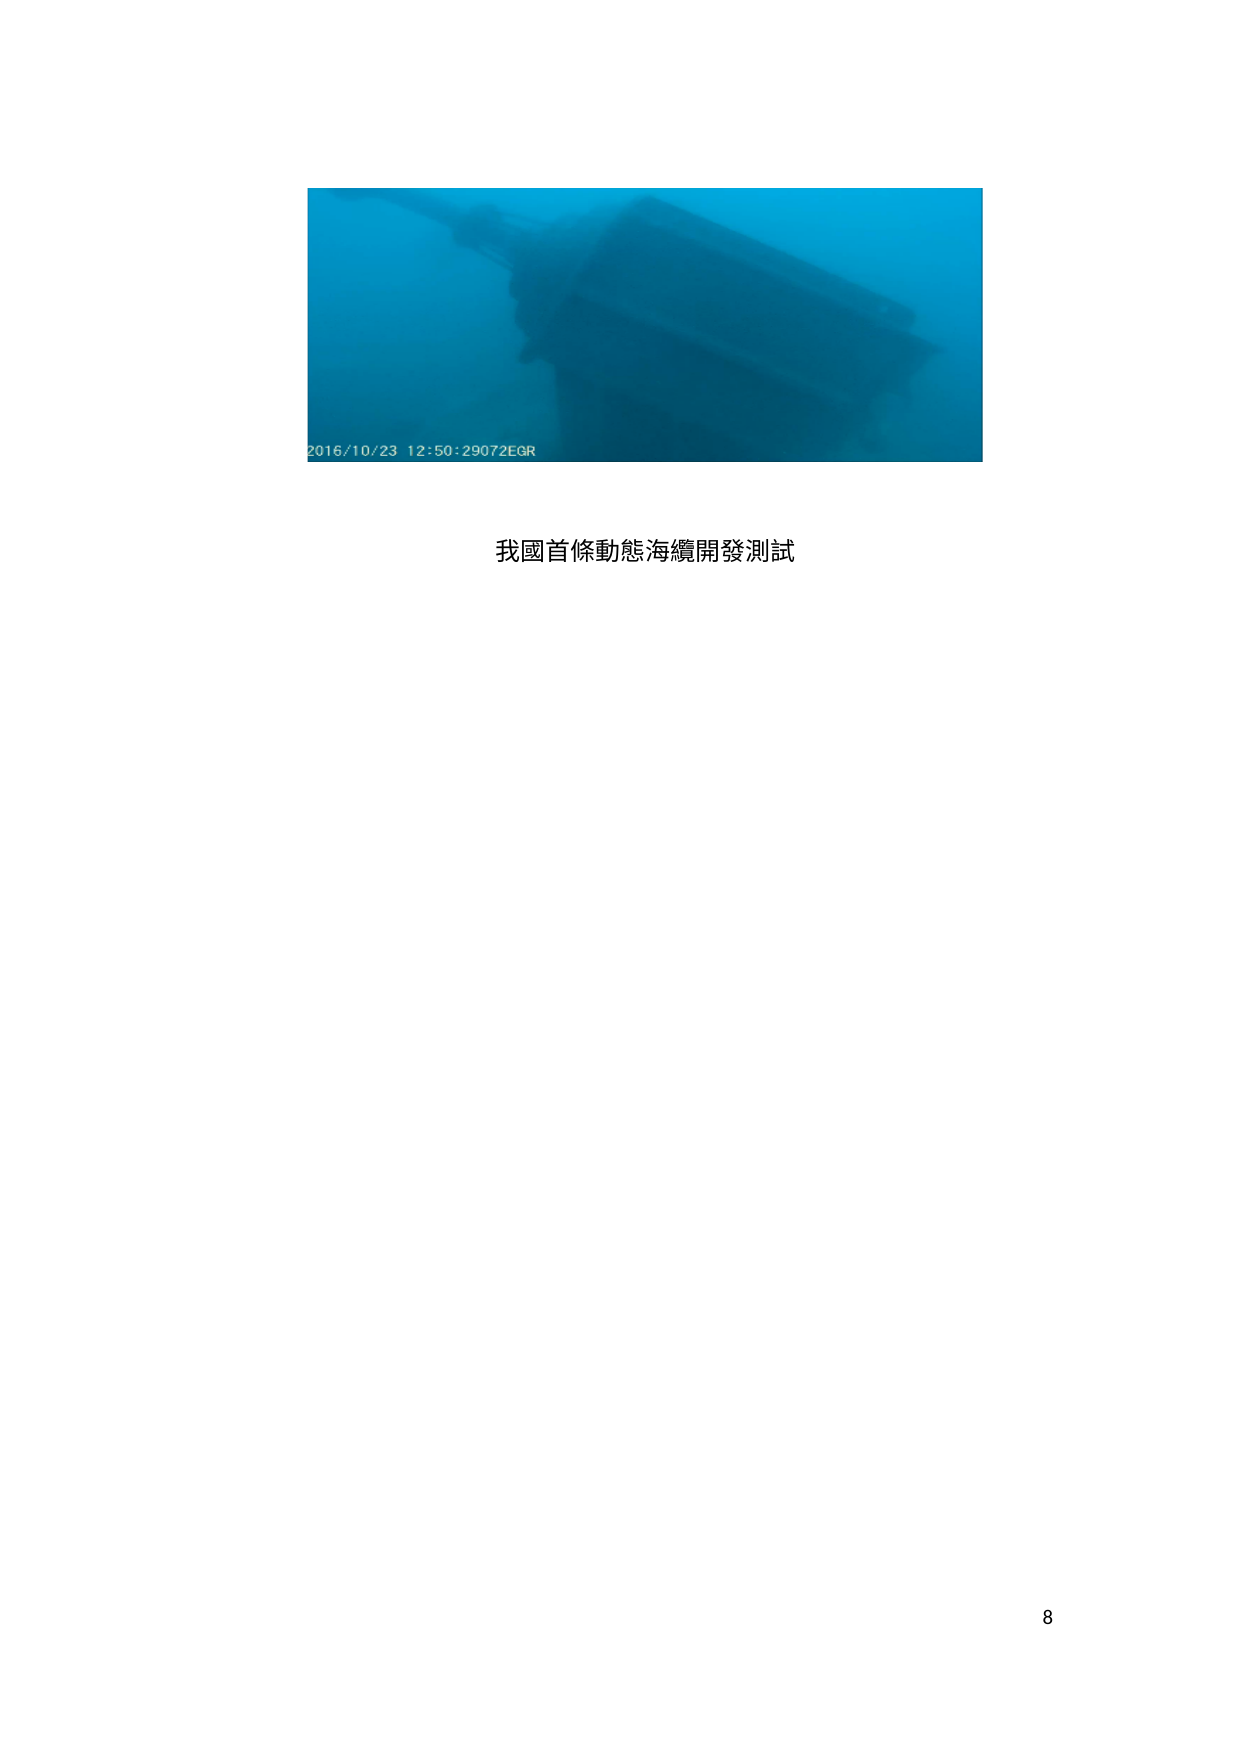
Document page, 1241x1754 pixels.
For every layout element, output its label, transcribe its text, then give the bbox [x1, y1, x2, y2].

text 我國首條動態海纜開發測試 [187, 508, 1053, 571]
